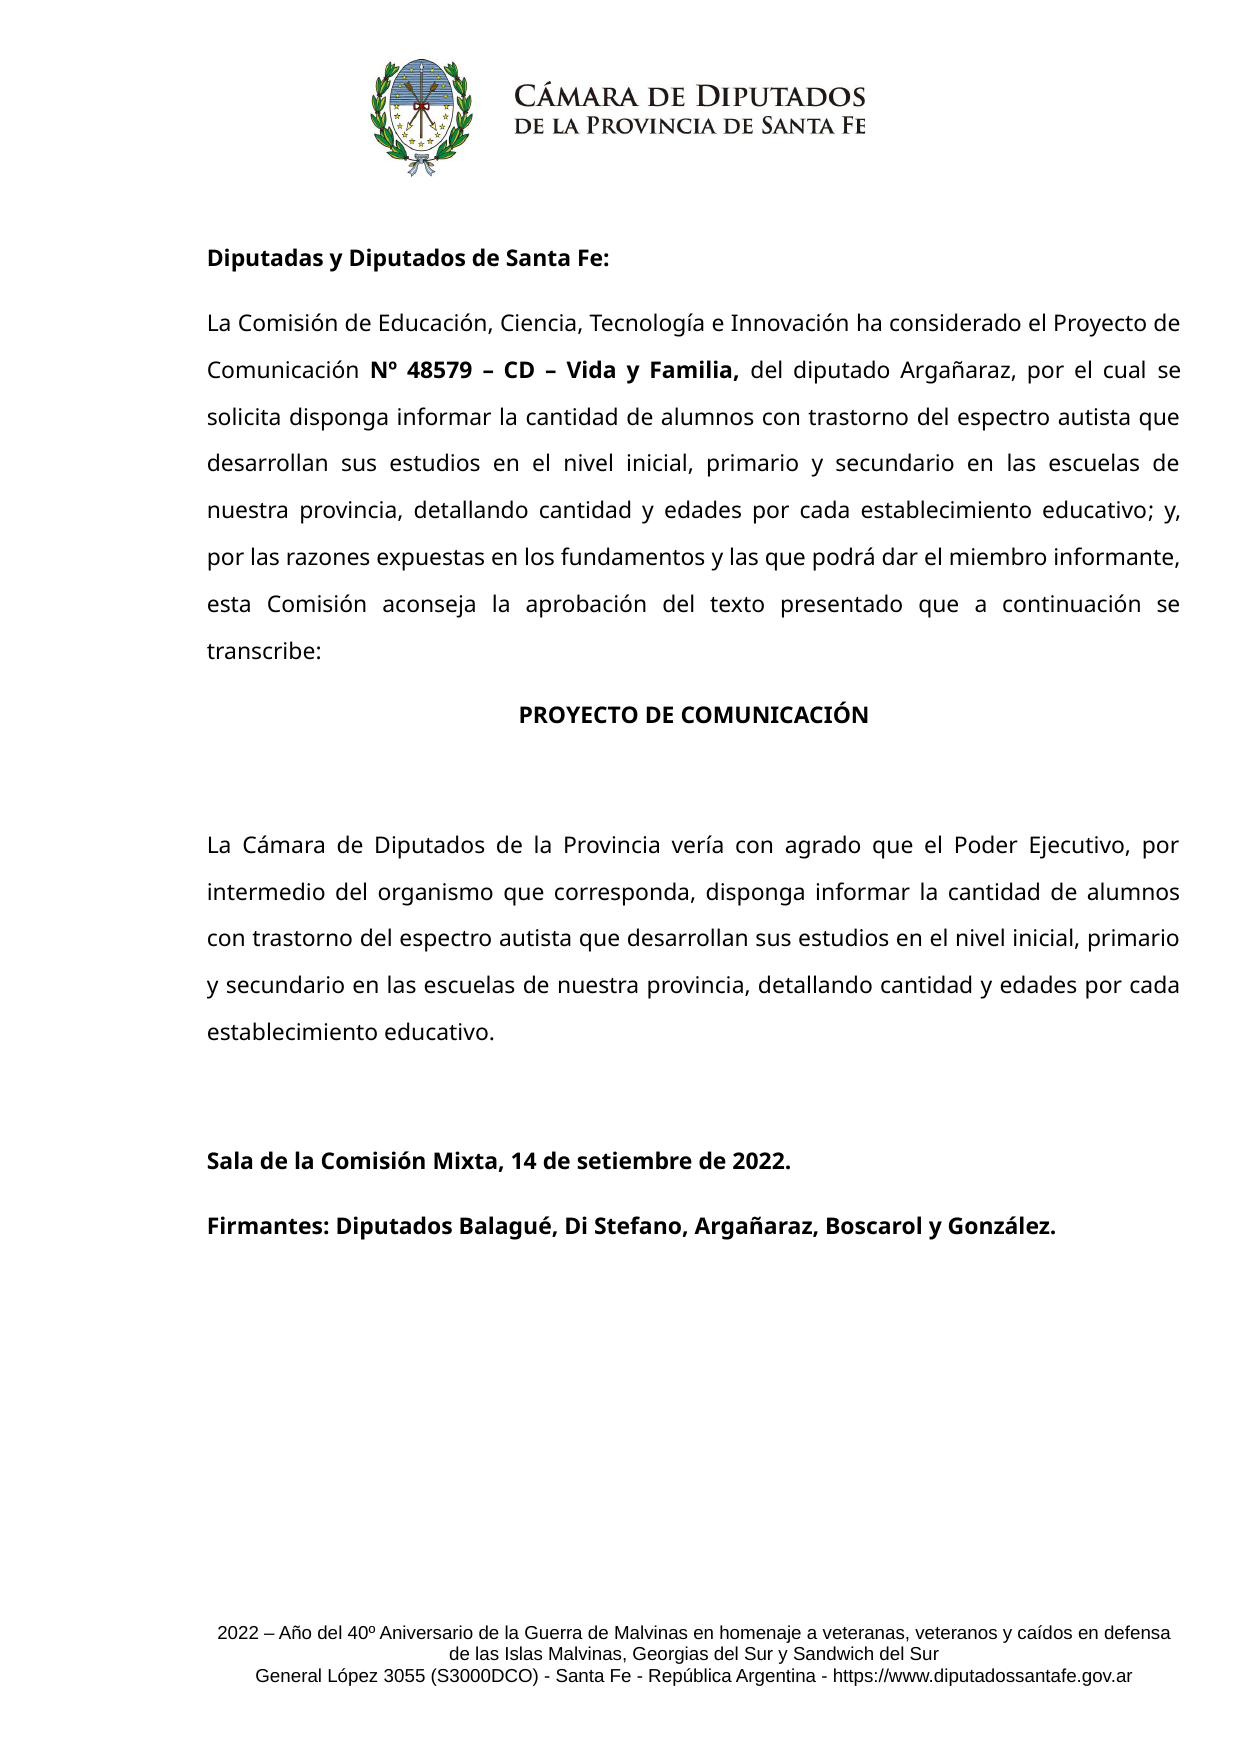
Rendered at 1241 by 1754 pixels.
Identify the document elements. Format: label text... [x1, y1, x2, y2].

text La Comisión de Educación, Ciencia, Tecnología e Innovación ha considerado el Proyecto de Comunicación Nº 48579 – CD – Vida y Familia, del diputado Argañaraz, por el cual se solicita disponga informar la cantidad de alumnos con trastorno del espectro autista que desarrollan sus estudios en el nivel inicial, primario y secundario en las escuelas de nuestra provincia, detallando cantidad y edades por cada establecimiento educativo; y, por las razones expuestas en los fundamentos y las que podrá dar el miembro informante, esta Comisión aconseja la aprobación del texto presentado que a continuación se transcribe: [207, 307, 1181, 666]
text PROYECTO DE COMUNICACIÓN [207, 699, 1181, 731]
text Diputadas y Diputados de Santa Fe: [207, 242, 1181, 273]
text Sala de la Comisión Mixta, 14 de setiembre de 2022. [207, 1145, 1181, 1177]
picture [370, 59, 866, 181]
text La Cámara de Diputados de la Provincia vería con agrado que el Poder Ejecutivo, por intermedio del organismo que corresponda, disponga informar la cantidad de alumnos con trastorno del espectro autista que desarrollan sus estudios en el nivel inicial, primario y secundario en las escuelas de nuestra provincia, detallando cantidad y edades por cada establecimiento educativo. [207, 829, 1181, 1047]
text Firmantes: Diputados Balagué, Di Stefano, Argañaraz, Boscarol y González. [207, 1210, 1181, 1241]
